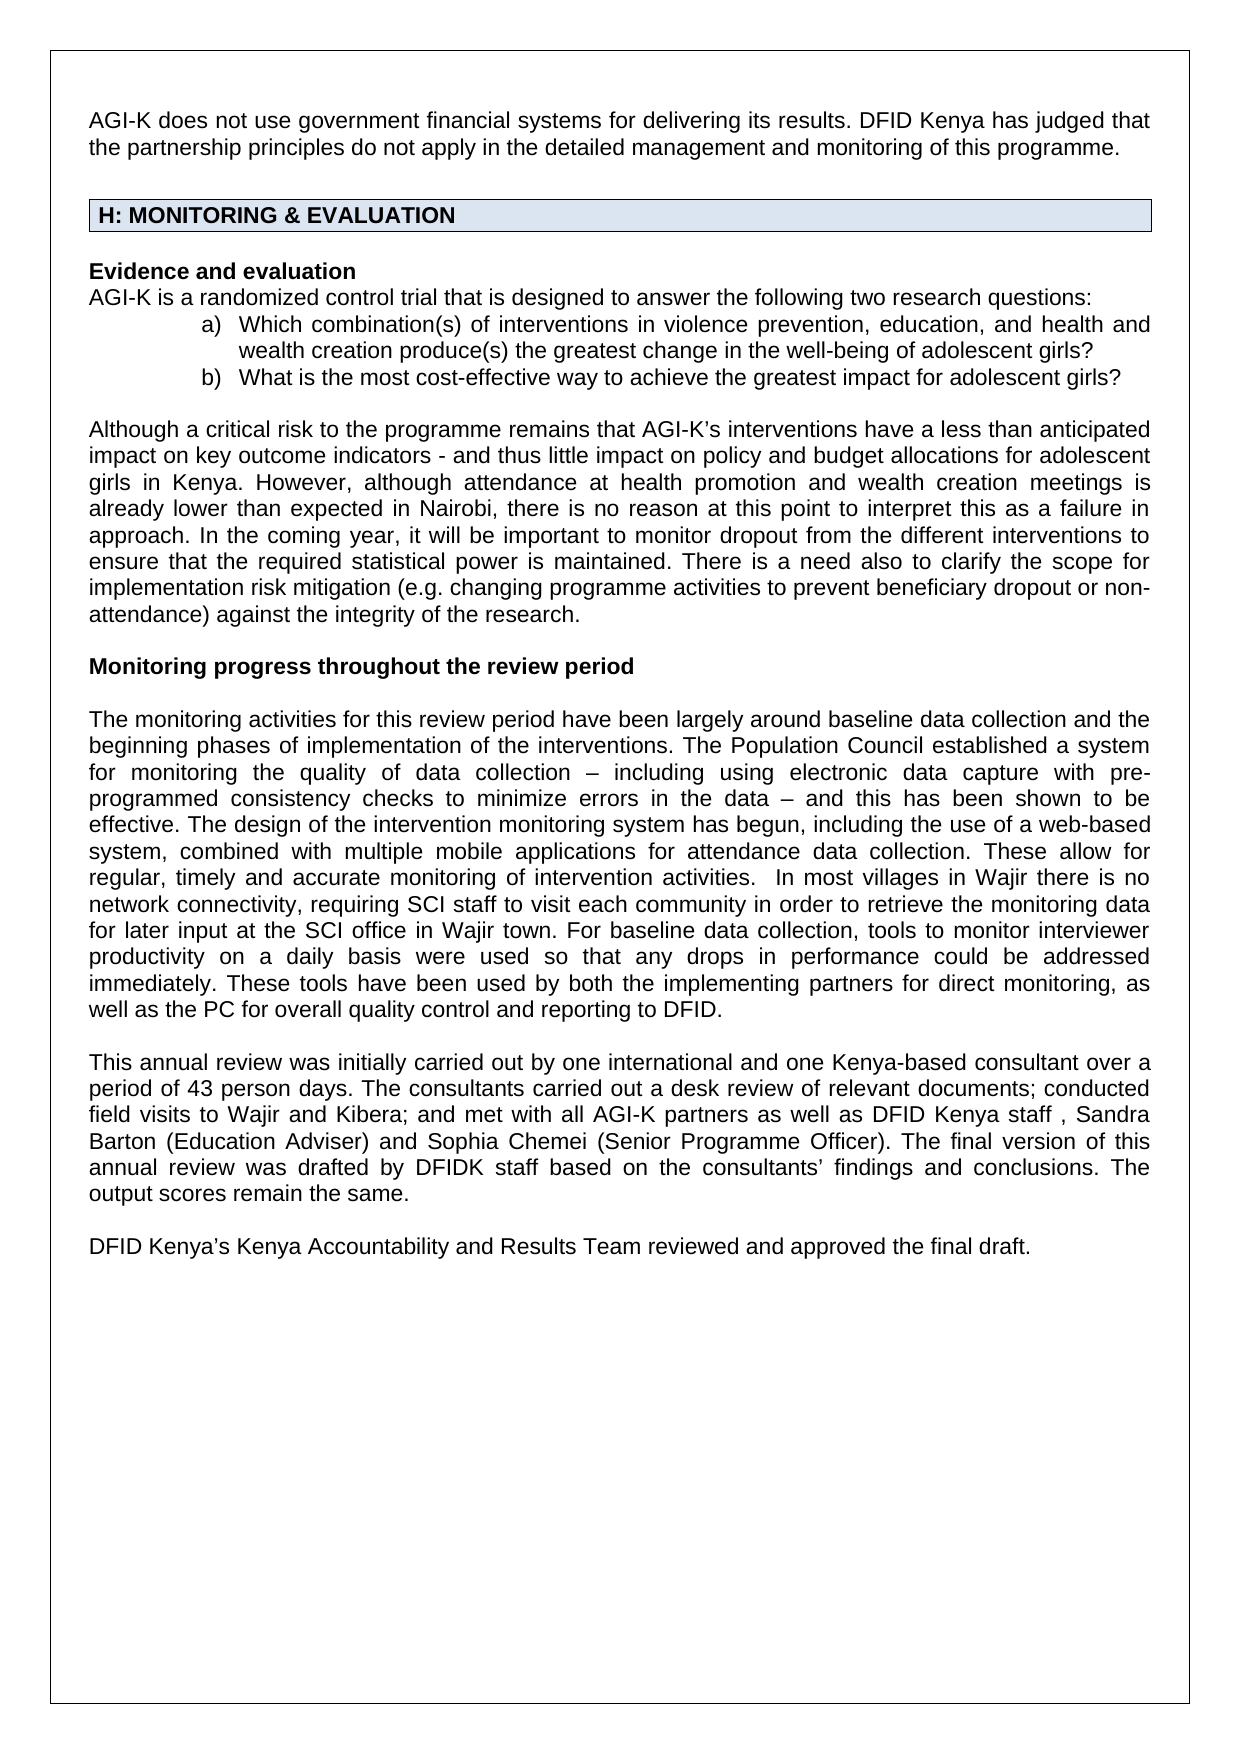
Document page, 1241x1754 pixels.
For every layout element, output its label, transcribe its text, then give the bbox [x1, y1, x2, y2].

text Although a critical risk to the programme remains that AGI-K’s interventions have a less than anticipated impact on key outcome indicators - and thus little impact on policy and budget allocations for adolescent girls in Kenya. However, although attendance at health promotion and wealth creation meetings is already lower than expected in Nairobi, there is no reason at this point to interpret this as a failure in approach. In the coming year, it will be important to monitor dropout from the different interventions to ensure that the required statistical power is maintained. There is a need also to clarify the scope for implementation risk mitigation (e.g. changing programme activities to prevent beneficiary dropout or non-attendance) against the integrity of the research. [89, 416, 1152, 627]
text This annual review was initially carried out by one international and one Kenya-based consultant over a period of 43 person days. The consultants carried out a desk review of relevant documents; conducted field visits to Wajir and Kibera; and met with all AGI-K partners as well as DFID Kenya staff , Sandra Barton (Education Adviser) and Sophia Chemei (Senior Programme Officer). The final version of this annual review was drafted by DFIDK staff based on the consultants’ findings and conclusions. The output scores remain the same. [89, 1049, 1152, 1207]
text DFID Kenya’s Kenya Accountability and Results Team reviewed and approved the final draft. [89, 1233, 1152, 1259]
text Evidence and evaluation [89, 258, 1152, 284]
text The monitoring activities for this review period have been largely around baseline data collection and the beginning phases of implementation of the interventions. The Population Council established a system for monitoring the quality of data collection – including using electronic data capture with pre-programmed consistency checks to minimize errors in the data – and this has been shown to be effective. The design of the intervention monitoring system has begun, including the use of a web-based system, combined with multiple mobile applications for attendance data collection. These allow for regular, timely and accurate monitoring of intervention activities. In most villages in Wajir there is no network connectivity, requiring SCI staff to visit each community in order to retrieve the monitoring data for later input at the SCI office in Wajir town. For baseline data collection, tools to monitor interviewer productivity on a daily basis were used so that any drops in performance could be addressed immediately. These tools have been used by both the implementing partners for direct monitoring, as well as the PC for overall quality control and reporting to DFID. [89, 706, 1152, 1022]
text Monitoring progress throughout the review period [89, 653, 1152, 680]
list What is the most cost-effective way to achieve the greatest impact for adolescent girls? [201, 363, 1152, 390]
list Which combination(s) of interventions in violence prevention, education, and health and wealth creation produce(s) the greatest change in the well-being of adolescent girls? [201, 311, 1152, 363]
text AGI-K is a randomized control trial that is designed to answer the following two research questions: [89, 284, 1152, 311]
text H: MONITORING & EVALUATION [90, 200, 1151, 231]
text AGI-K does not use government financial systems for delivering its results. DFID Kenya has judged that the partnership principles do not apply in the detailed management and monitoring of this programme. [89, 107, 1152, 160]
